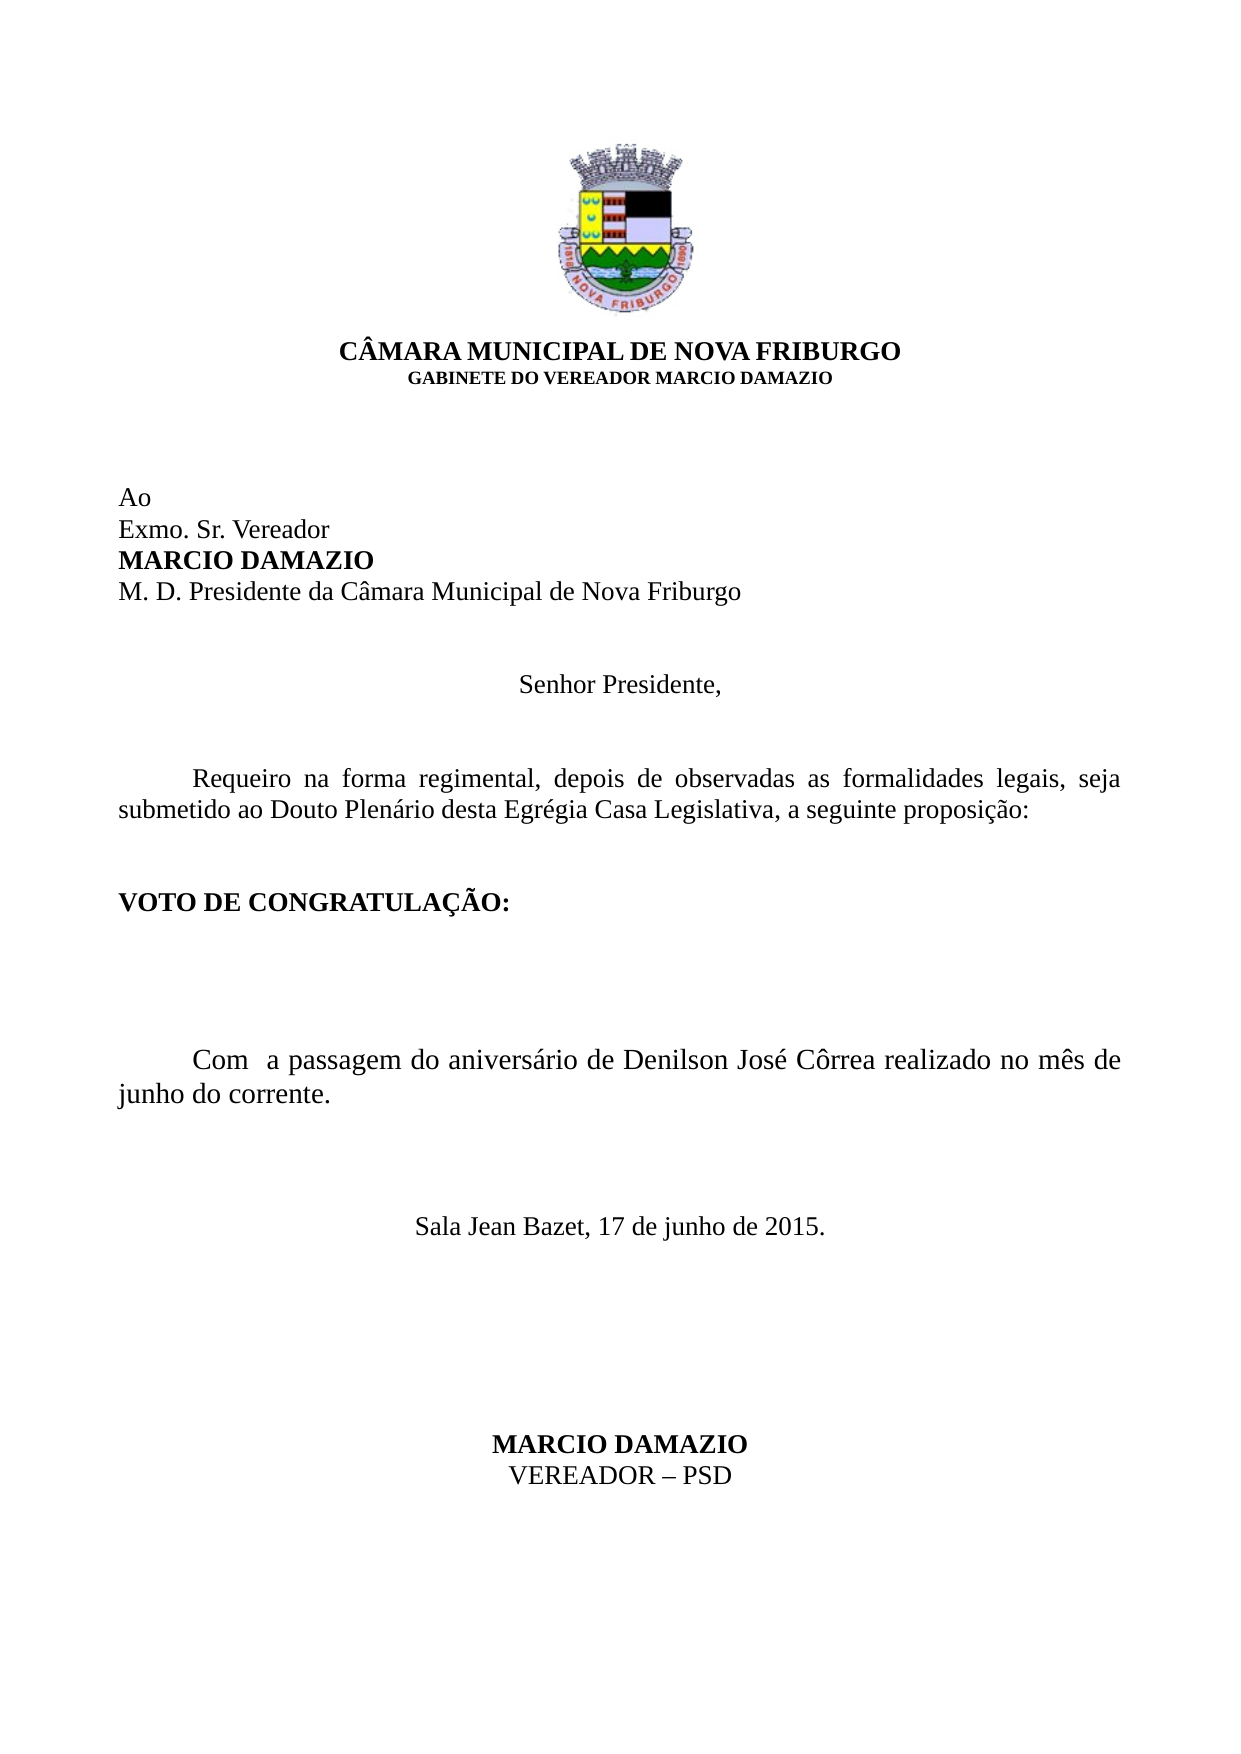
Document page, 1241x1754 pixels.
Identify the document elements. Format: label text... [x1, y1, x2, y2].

text Exmo. Sr. Vereador [118, 513, 1122, 544]
text VOTO DE CONGRATULAÇÃO: [118, 886, 1122, 918]
picture [537, 127, 703, 327]
text Com a passagem do aniversário de Denilson José Côrrea realizado no mês de junho do corrente. [118, 1042, 1122, 1109]
list D. Presidente da Câmara Municipal de Nova Friburgo [118, 575, 1122, 606]
text MARCIO DAMAZIO [118, 544, 1122, 575]
text Ao [118, 482, 1122, 513]
text GABINETE DO VEREADOR MARCIO DAMAZIO [118, 367, 1122, 388]
text VEREADOR – PSD [118, 1459, 1122, 1490]
text CÂMARA MUNICIPAL DE NOVA FRIBURGO [118, 335, 1122, 367]
text Requeiro na forma regimental, depois de observadas as formalidades legais, seja submetido ao Douto Plenário desta Egrégia Casa Legislativa, a seguinte proposição: [118, 762, 1122, 824]
text Sala Jean Bazet, 17 de junho de 2015. [118, 1210, 1122, 1241]
text Senhor Presidente, [118, 668, 1122, 699]
text MARCIO DAMAZIO [118, 1428, 1122, 1459]
